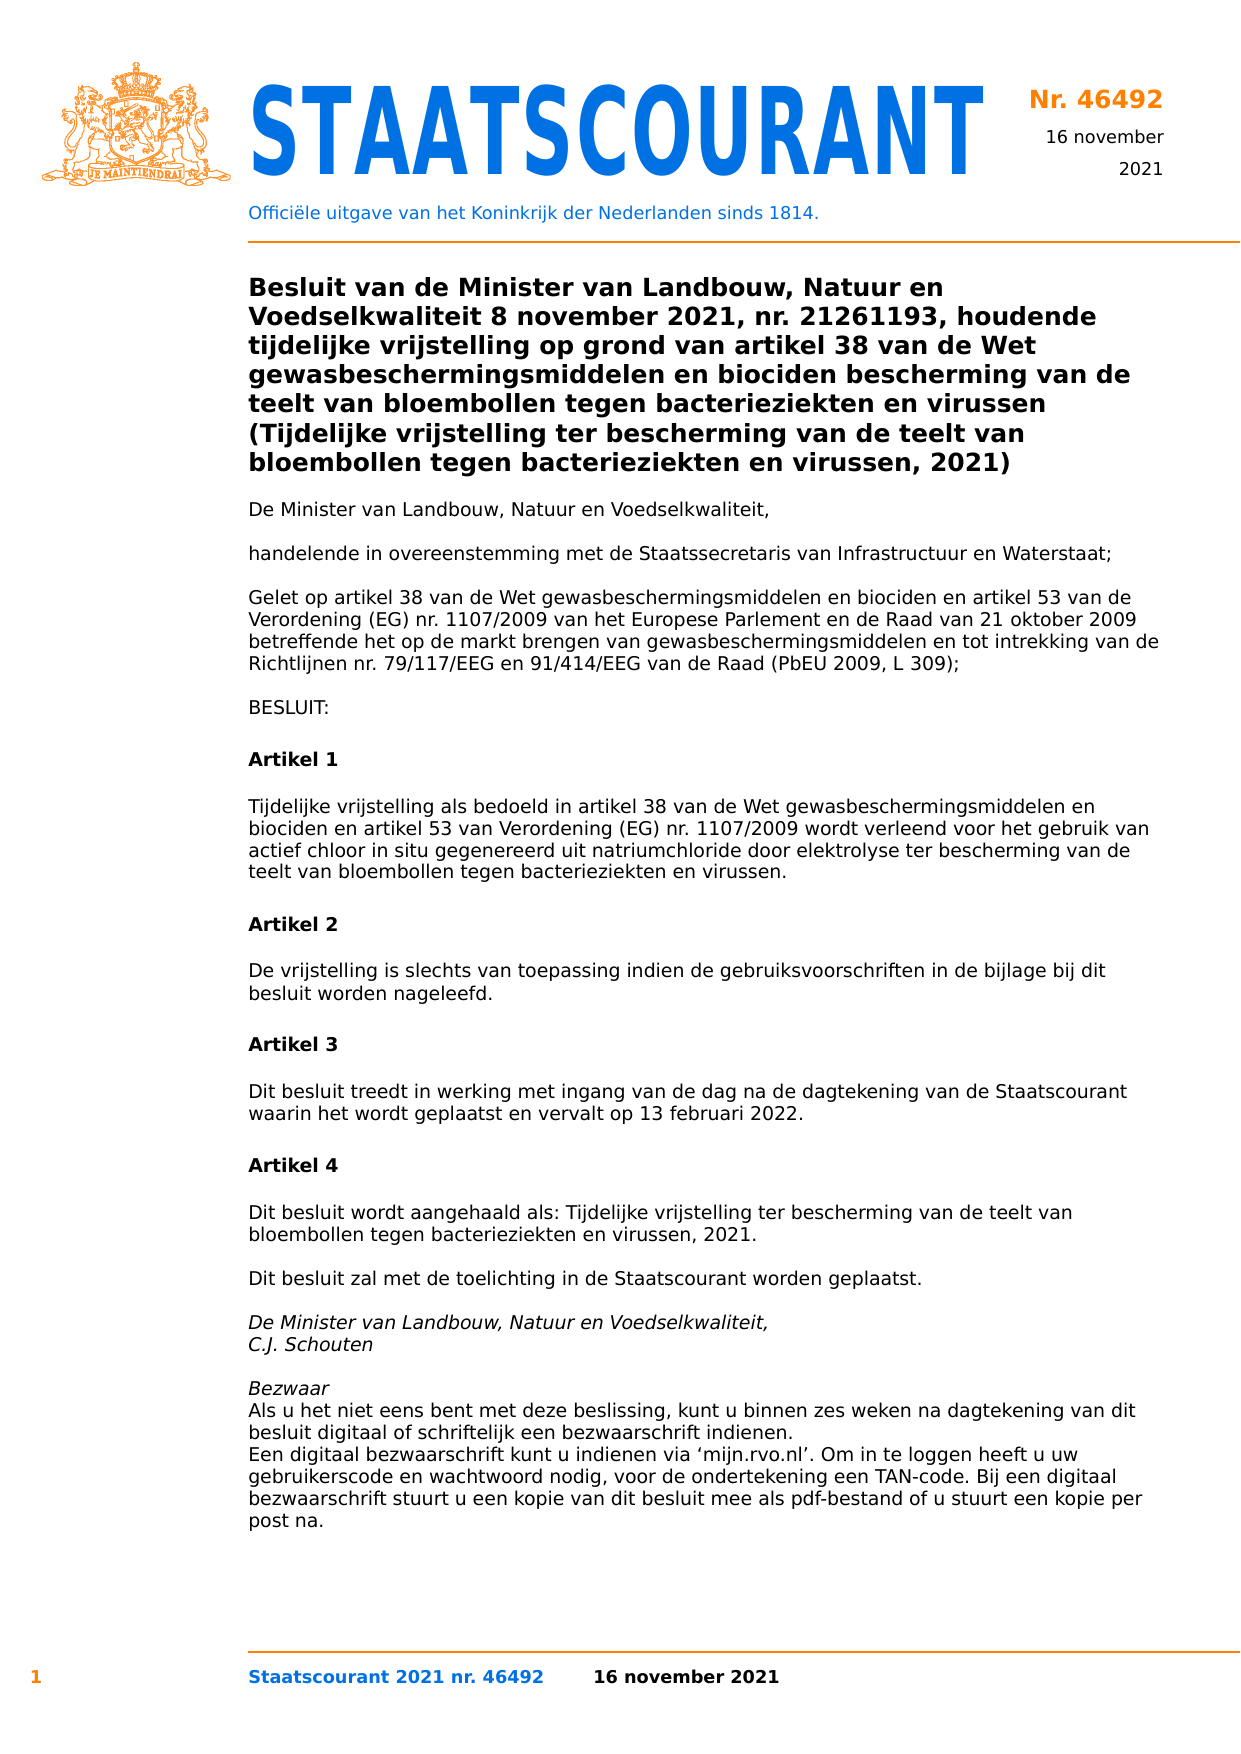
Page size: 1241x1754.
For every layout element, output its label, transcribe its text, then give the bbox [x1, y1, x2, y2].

subtitle Besluit van de Minister van Landbouw, Natuur en Voedselkwaliteit 8 november 2021, nr. 21261193, houdende tijdelijke vrijstelling op grond van artikel 38 van de Wet gewasbeschermingsmiddelen en biociden bescherming van de teelt van bloembollen tegen bacterieziekten en virussen (Tijdelijke vrijstelling ter bescherming van de teelt van bloembollen tegen bacterieziekten en virussen, 2021) [248, 273, 1163, 477]
subtitle Artikel 2 [248, 913, 1163, 935]
table_header STAATSCOURANT [248, 62, 998, 203]
text Bezwaar [248, 1378, 1163, 1400]
text De Minister van Landbouw, Natuur en Voedselkwaliteit, C.J. Schouten [248, 1312, 1163, 1356]
text Dit besluit zal met de toelichting in de Staatscourant worden geplaatst. [248, 1268, 1163, 1290]
text De Minister van Landbouw, Natuur en Voedselkwaliteit, [248, 499, 1163, 521]
table_header [25, 62, 248, 241]
text Dit besluit wordt aangehaald als: Tijdelijke vrijstelling ter bescherming van de teelt van bloembollen tegen bacterieziekten en virussen, 2021. [248, 1202, 1163, 1246]
table_cell 16 november [998, 121, 1240, 153]
table_cell Officiële uitgave van het Koninkrijk der Nederlanden sinds 1814. [248, 203, 1240, 241]
picture [41, 62, 231, 186]
text Gelet op artikel 38 van de Wet gewasbeschermingsmiddelen en biociden en artikel 53 van de Verordening (EG) nr. 1107/2009 van het Europese Parlement en de Raad van 21 oktober 2009 betreffende het op de markt brengen van gewasbeschermingsmiddelen en tot intrekking van de Richtlijnen nr. 79/117/EEG en 91/414/EEG van de Raad (PbEU 2009, L 309); [248, 587, 1163, 675]
text Als u het niet eens bent met deze beslissing, kunt u binnen zes weken na dagtekening van dit besluit digitaal of schriftelijk een bezwaarschrift indienen. [248, 1400, 1163, 1444]
text Dit besluit treedt in werking met ingang van de dag na de dagtekening van de Staatscourant waarin het wordt geplaatst en vervalt op 13 februari 2022. [248, 1081, 1163, 1125]
text handelende in overeenstemming met de Staatssecretaris van Infrastructuur en Waterstaat; [248, 543, 1163, 565]
text Een digitaal bezwaarschrift kunt u indienen via ‘mijn.rvo.nl’. Om in te loggen heeft u uw gebruikerscode en wachtwoord nodig, voor de ondertekening een TAN-code. Bij een digitaal bezwaarschrift stuurt u een kopie van dit besluit mee als pdf-bestand of u stuurt een kopie per post na. [248, 1444, 1163, 1532]
text BESLUIT: [248, 697, 1163, 718]
subtitle Artikel 1 [248, 748, 1163, 771]
subtitle Artikel 4 [248, 1155, 1163, 1177]
table_header Nr. 46492 [998, 62, 1240, 121]
subtitle Artikel 3 [248, 1034, 1163, 1056]
table_cell 2021 [998, 153, 1240, 203]
text De vrijstelling is slechts van toepassing indien de gebruiksvoorschriften in de bijlage bij dit besluit worden nageleefd. [248, 960, 1163, 1004]
text Tijdelijke vrijstelling als bedoeld in artikel 38 van de Wet gewasbeschermingsmiddelen en biociden en artikel 53 van Verordening (EG) nr. 1107/2009 wordt verleend voor het gebruik van actief chloor in situ gegenereerd uit natriumchloride door elektrolyse ter bescherming van de teelt van bloembollen tegen bacterieziekten en virussen. [248, 796, 1163, 883]
